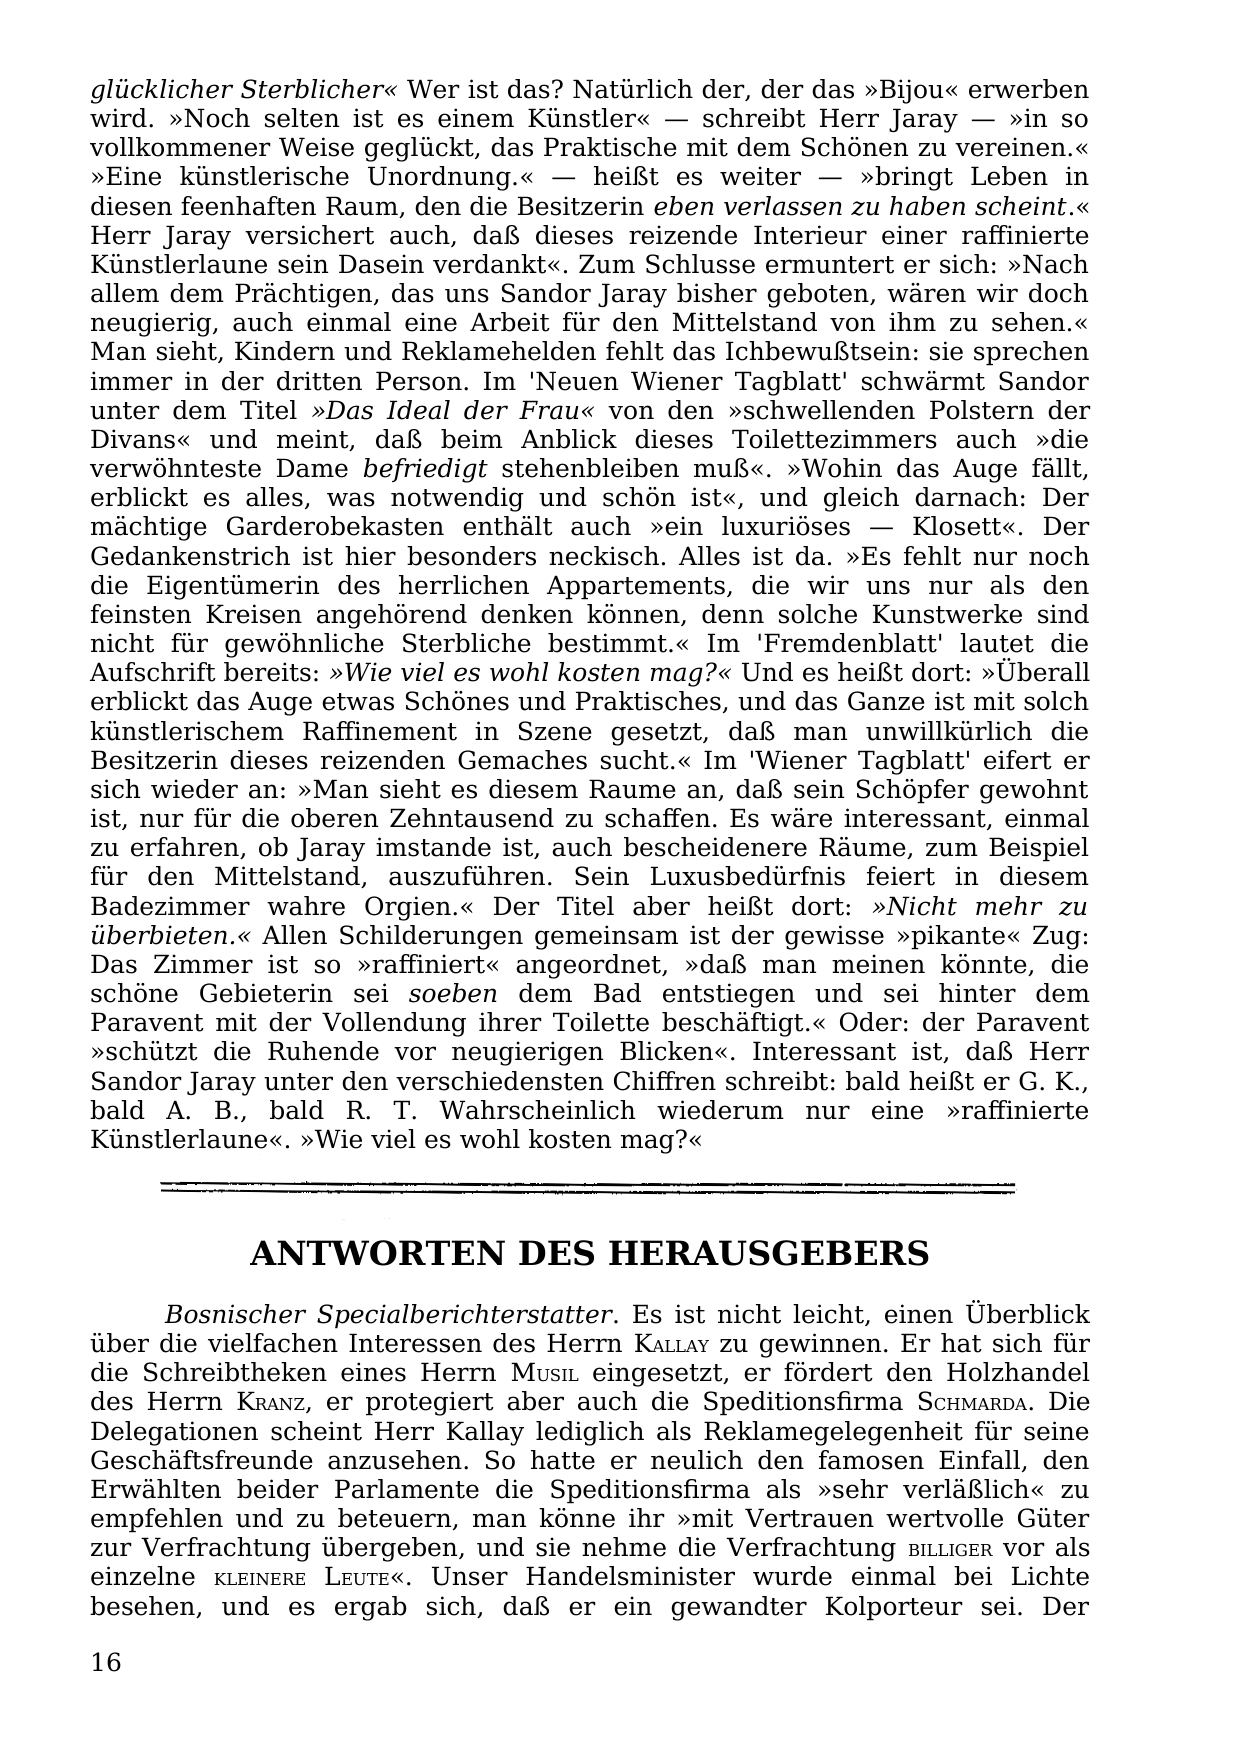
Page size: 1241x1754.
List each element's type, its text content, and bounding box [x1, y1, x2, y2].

text glücklicher Sterblicher« Wer ist das? Natürlich der, der das »Bijou« erwerben wird. »Noch selten ist es einem Künstler« — schreibt Herr Jaray — »in so vollkommener Weise geglückt, das Praktische mit dem Schönen zu vereinen.« »Eine künstlerische Unordnung.« — heißt es weiter — »bringt Leben in diesen feenhaften Raum, den die Besitzerin eben verlassen zu haben scheint.« Herr Jaray versichert auch, daß dieses reizende Interieur einer raffinierte Künstlerlaune sein Dasein verdankt«. Zum Schlusse ermuntert er sich: »Nach allem dem Prächtigen, das uns Sandor Jaray bisher geboten, wären wir doch neugierig, auch einmal eine Arbeit für den Mittelstand von ihm zu sehen.« Man sieht, Kindern und Reklamehelden fehlt das Ichbewußtsein: sie sprechen immer in der dritten Person. Im 'Neuen Wiener Tagblatt' schwärmt Sandor unter dem Titel »Das Ideal der Frau« von den »schwellenden Polstern der Divans« und meint, daß beim Anblick dieses Toilettezimmers auch »die verwöhnteste Dame befriedigt stehenbleiben muß«. »Wohin das Auge fällt, erblickt es alles, was notwendig und schön ist«, und gleich darnach: Der mächtige Garderobekasten enthält auch »ein luxuriöses — Klosett«. Der Gedankenstrich ist hier besonders neckisch. Alles ist da. »Es fehlt nur noch die Eigentümerin des herrlichen Appartements, die wir uns nur als den feinsten Kreisen angehörend denken können, denn solche Kunstwerke sind nicht für gewöhnliche Sterbliche bestimmt.« Im 'Fremdenblatt' lautet die Aufschrift bereits: »Wie viel es wohl kosten mag?« Und es heißt dort: »Überall erblickt das Auge etwas Schönes und Praktisches, und das Ganze ist mit solch künstlerischem Raffinement in Szene gesetzt, daß man unwillkürlich die Besitzerin dieses reizenden Gemaches sucht.« Im 'Wiener Tagblatt' eifert er sich wieder an: »Man sieht es diesem Raume an, daß sein Schöpfer gewohnt ist, nur für die oberen Zehntausend zu schaffen. Es wäre interessant, einmal zu erfahren, ob Jaray imstande ist, auch bescheidenere Räume, zum Beispiel für den Mittelstand, auszuführen. Sein Luxusbedürfnis feiert in diesem Badezimmer wahre Orgien.« Der Titel aber heißt dort: »Nicht mehr zu überbieten.« Allen Schilderungen gemeinsam ist der gewisse »pikante« Zug: Das Zimmer ist so »raffiniert« angeordnet, »daß man meinen könnte, die schöne Gebieterin sei soeben dem Bad entstiegen und sei hinter dem Paravent mit der Vollendung ihrer Toilette beschäftigt.« Oder: der Paravent »schützt die Ruhende vor neugierigen Blicken«. Interessant ist, daß Herr Sandor Jaray unter den verschiedensten Chiffren schreibt: bald heißt er G. K., bald A. B., bald R. T. Wahrscheinlich wiederum nur eine »raffinierte Künstlerlaune«. »Wie viel es wohl kosten mag?« [90, 75, 1091, 1154]
text ANTWORTEN DES HERAUSGEBERS [90, 1154, 1091, 1273]
text Bosnischer Specialberichterstatter. Es ist nicht leicht, einen Überblick über die vielfachen Interessen des Herrn Kallay zu gewinnen. Er hat sich für die Schreibtheken eines Herrn Musil eingesetzt, er fördert den Holzhandel des Herrn Kranz, er protegiert aber auch die Speditionsfirma Schmarda. Die Delegationen scheint Herr Kallay lediglich als Reklamegelegenheit für seine Geschäftsfreunde anzusehen. So hatte er neulich den famosen Einfall, den Erwählten beider Parlamente die Speditionsfirma als »sehr verläßlich« zu empfehlen und zu beteuern, man könne ihr »mit Vertrauen wertvolle Güter zur Verfrachtung übergeben, und sie nehme die Verfrachtung billiger vor als einzelne kleinere Leute«. Unser Handelsminister wurde einmal bei Lichte besehen, und es ergab sich, daß er ein gewandter Kolporteur sei. Der [90, 1273, 1091, 1621]
picture [116, 1154, 1064, 1228]
